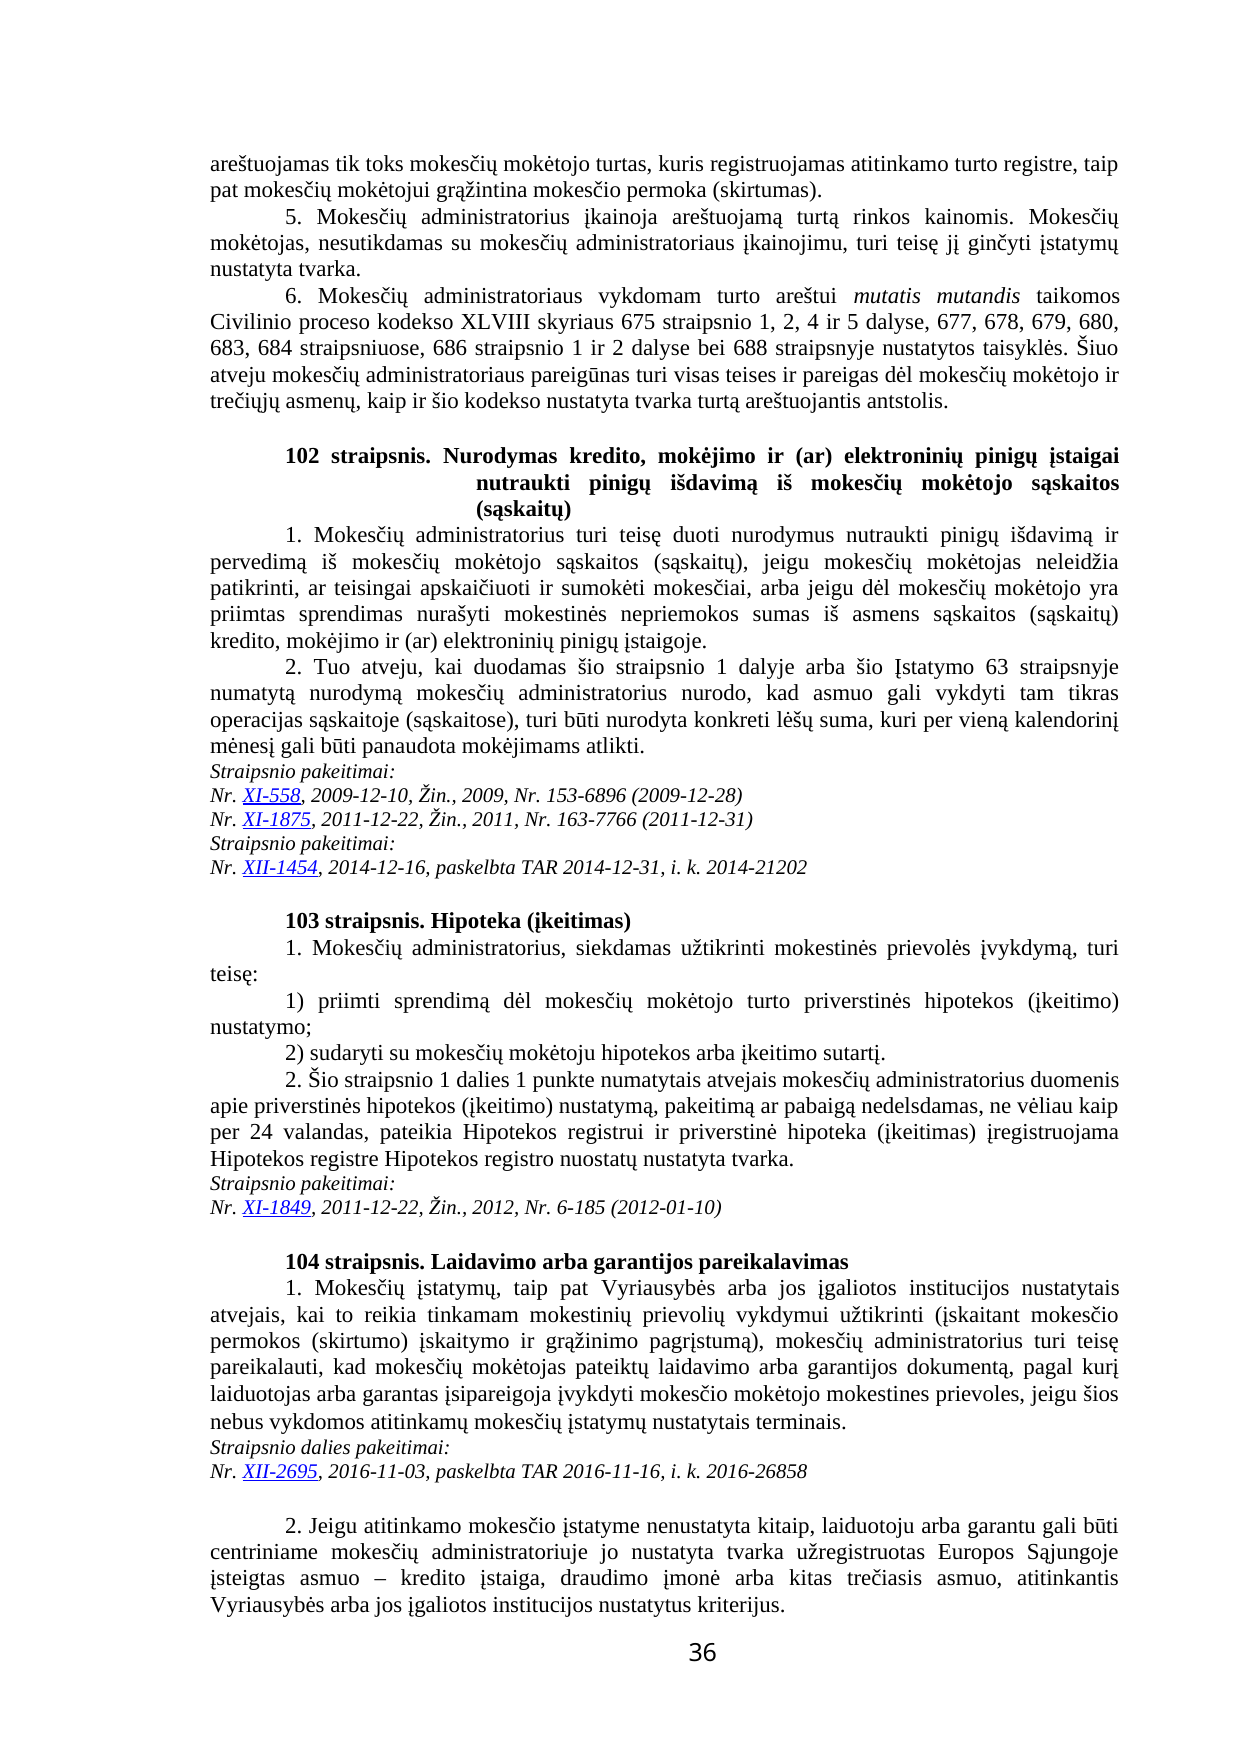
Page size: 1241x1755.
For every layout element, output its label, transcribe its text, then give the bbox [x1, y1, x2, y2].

text Straipsnio pakeitimai: [210, 1171, 1120, 1195]
text 103 straipsnis. Hipoteka (įkeitimas) [210, 908, 1120, 934]
text 6. Mokesčių administratoriaus vykdomam turto areštui mutatis mutandis taikomos Civilinio proceso kodekso XLVIII skyriaus 675 straipsnio 1, 2, 4 ir 5 dalyse, 677, 678, 679, 680, 683, 684 straipsniuose, 686 straipsnio 1 ir 2 dalyse bei 688 straipsnyje nustatytos taisyklės. Šiuo atveju mokesčių administratoriaus pareigūnas turi visas teises ir pareigas dėl mokesčių mokėtojo ir trečiųjų asmenų, kaip ir šio kodekso nustatyta tvarka turtą areštuojantis antstolis. [210, 282, 1120, 413]
text 2) sudaryti su mokesčių mokėtoju hipotekos arba įkeitimo sutartį. [210, 1039, 1120, 1066]
text 2. Tuo atveju, kai duodamas šio straipsnio 1 dalyje arba šio Įstatymo 63 straipsnyje numatytą nurodymą mokesčių administratorius nurodo, kad asmuo gali vykdyti tam tikras operacijas sąskaitoje (sąskaitose), turi būti nurodyta konkreti lėšų suma, kuri per vieną kalendorinį mėnesį gali būti panaudota mokėjimams atlikti. [210, 653, 1120, 758]
text 5. Mokesčių administratorius įkainoja areštuojamą turtą rinkos kainomis. Mokesčių mokėtojas, nesutikdamas su mokesčių administratoriaus įkainojimu, turi teisę jį ginčyti įstatymų nustatyta tvarka. [210, 203, 1120, 282]
text Straipsnio pakeitimai: [210, 831, 1120, 855]
text Nr. XII-2695, 2016-11-03, paskelbta TAR 2016-11-16, i. k. 2016-26858 [210, 1459, 1120, 1483]
text Nr. XI-1875, 2011-12-22, Žin., 2011, Nr. 163-7766 (2011-12-31) [210, 807, 1120, 831]
text Straipsnio dalies pakeitimai: [210, 1435, 1120, 1459]
text 104 straipsnis. Laidavimo arba garantijos pareikalavimas [210, 1248, 1120, 1274]
text Nr. XII-1454, 2014-12-16, paskelbta TAR 2014-12-31, i. k. 2014-21202 [210, 855, 1120, 879]
text 2. Jeigu atitinkamo mokesčio įstatyme nenustatyta kitaip, laiduotoju arba garantu gali būti centriniame mokesčių administratoriuje jo nustatyta tvarka užregistruotas Europos Sąjungoje įsteigtas asmuo – kredito įstaiga, draudimo įmonė arba kitas trečiasis asmuo, atitinkantis Vyriausybės arba jos įgaliotos institucijos nustatytus kriterijus. [210, 1512, 1120, 1617]
text 102 straipsnis. Nurodymas kredito, mokėjimo ir (ar) elektroninių pinigų įstaigai nutraukti pinigų išdavimą iš mokesčių mokėtojo sąskaitos (sąskaitų) [285, 442, 1120, 521]
text Nr. XI-1849, 2011-12-22, Žin., 2012, Nr. 6-185 (2012-01-10) [210, 1195, 1120, 1219]
text 1) priimti sprendimą dėl mokesčių mokėtojo turto priverstinės hipotekos (įkeitimo) nustatymo; [210, 987, 1120, 1039]
text 2. Šio straipsnio 1 dalies 1 punkte numatytais atvejais mokesčių administratorius duomenis apie priverstinės hipotekos (įkeitimo) nustatymą, pakeitimą ar pabaigą nedelsdamas, ne vėliau kaip per 24 valandas, pateikia Hipotekos registrui ir priverstinė hipoteka (įkeitimas) įregistruojama Hipotekos registre Hipotekos registro nuostatų nustatyta tvarka. [210, 1066, 1120, 1171]
text Straipsnio pakeitimai: [210, 758, 1120, 783]
text 1. Mokesčių administratorius, siekdamas užtikrinti mokestinės prievolės įvykdymą, turi teisę: [210, 934, 1120, 987]
text 1. Mokesčių įstatymų, taip pat Vyriausybės arba jos įgaliotos institucijos nustatytais atvejais, kai to reikia tinkamam mokestinių prievolių vykdymui užtikrinti (įskaitant mokesčio permokos (skirtumo) įskaitymo ir grąžinimo pagrįstumą), mokesčių administratorius turi teisę pareikalauti, kad mokesčių mokėtojas pateiktų laidavimo arba garantijos dokumentą, pagal kurį laiduotojas arba garantas įsipareigoja įvykdyti mokesčio mokėtojo mokestines prievoles, jeigu šios nebus vykdomos atitinkamų mokesčių įstatymų nustatytais terminais. [210, 1274, 1120, 1435]
text 1. Mokesčių administratorius turi teisę duoti nurodymus nutraukti pinigų išdavimą ir pervedimą iš mokesčių mokėtojo sąskaitos (sąskaitų), jeigu mokesčių mokėtojas neleidžia patikrinti, ar teisingai apskaičiuoti ir sumokėti mokesčiai, arba jeigu dėl mokesčių mokėtojo yra priimtas sprendimas nurašyti mokestinės nepriemokos sumas iš asmens sąskaitos (sąskaitų) kredito, mokėjimo ir (ar) elektroninių pinigų įstaigoje. [210, 521, 1120, 653]
text areštuojamas tik toks mokesčių mokėtojo turtas, kuris registruojamas atitinkamo turto registre, taip pat mokesčių mokėtojui grąžintina mokesčio permoka (skirtumas). [210, 150, 1120, 203]
text Nr. XI-558, 2009-12-10, Žin., 2009, Nr. 153-6896 (2009-12-28) [210, 783, 1120, 807]
